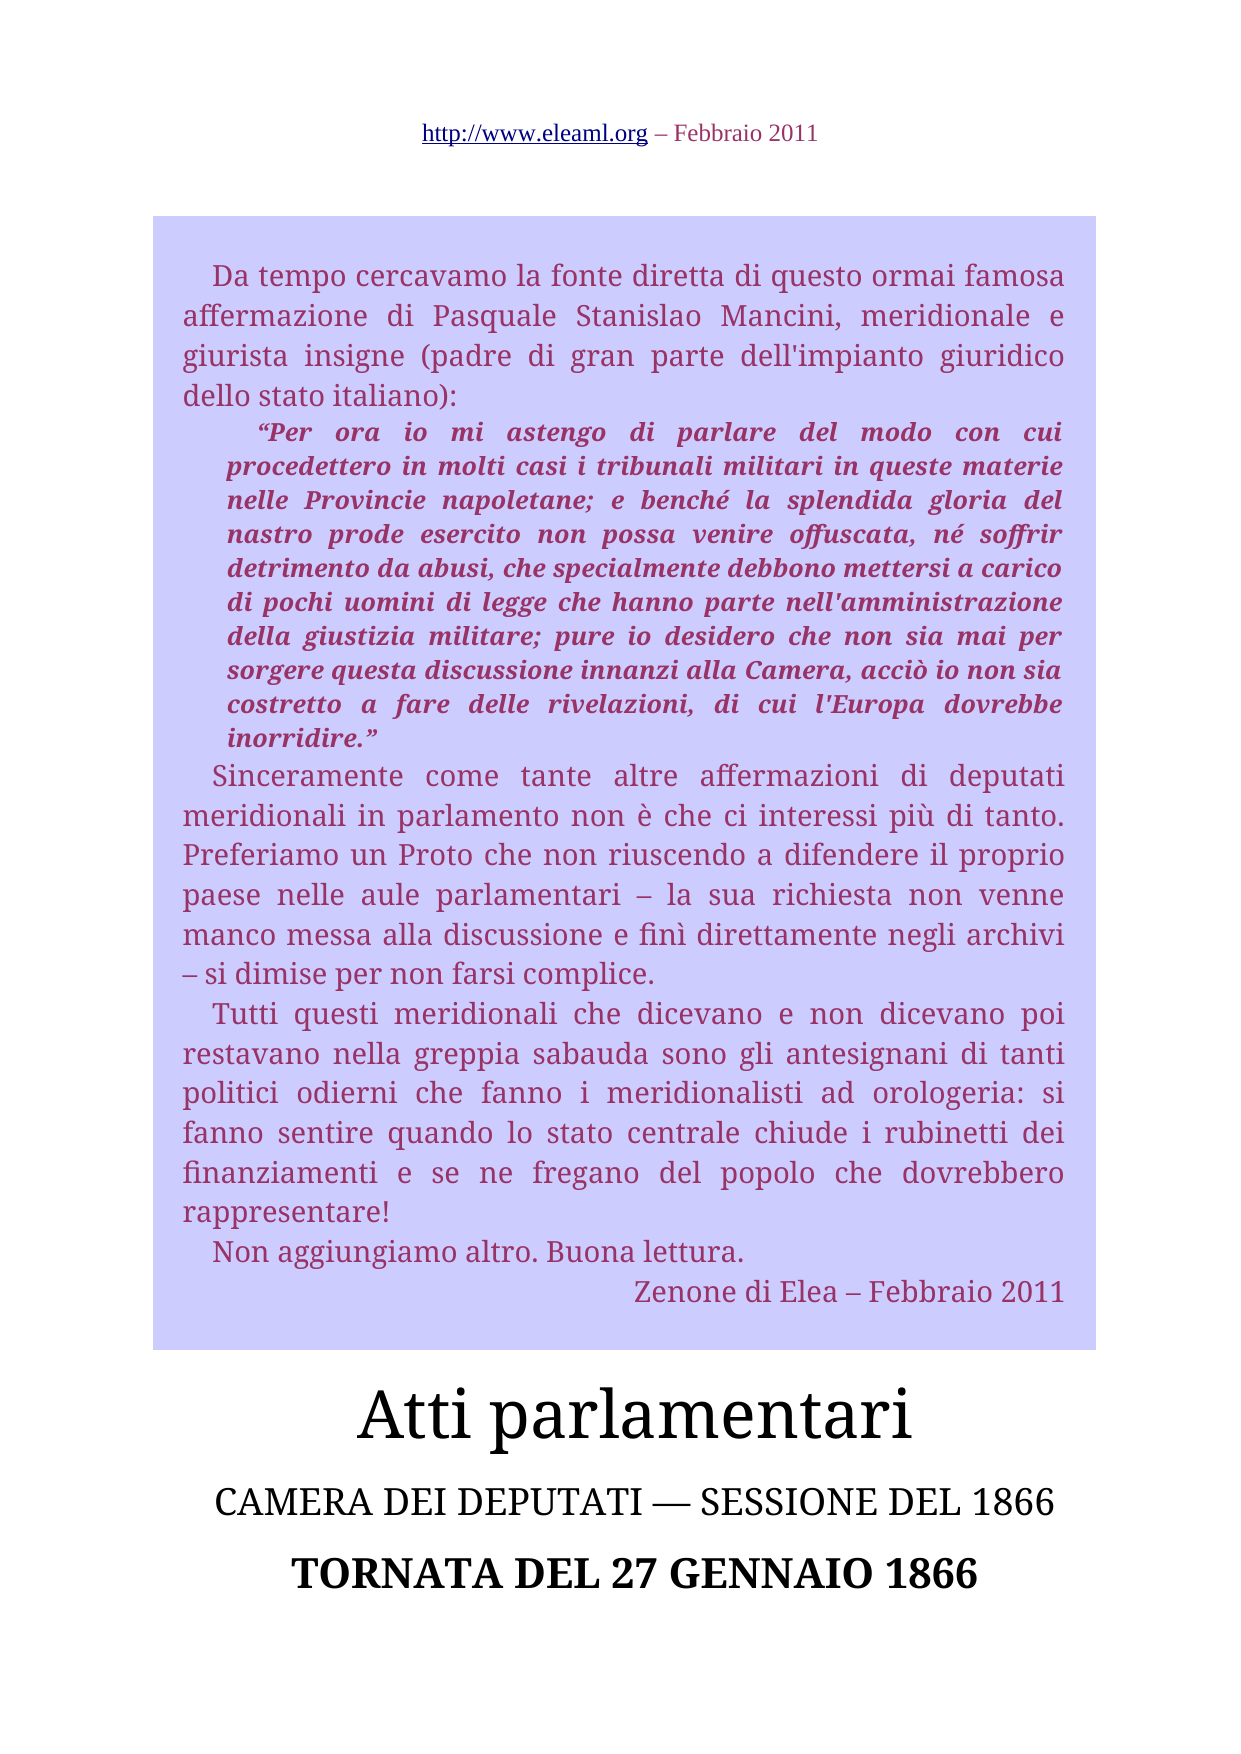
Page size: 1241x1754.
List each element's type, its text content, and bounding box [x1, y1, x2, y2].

table_header Da tempo cercavamo la fonte diretta di questo ormai famosa affermazione di Pasquale Stanislao Mancini, meridionale e giurista insigne (padre di gran parte dell'impianto giuridico dello stato italiano): “Per ora io mi astengo di parlare del modo con cui procedettero in molti casi i tribunali militari in queste materie nelle Provincie napoletane; e benché la splendida gloria del nastro prode esercito non possa venire offuscata, né soffrir detrimento da abusi, che specialmente debbono mettersi a carico di pochi uomini di legge che hanno parte nell'amministrazione della giustizia militare; pure io desidero che non sia mai per sorgere questa discussione innanzi alla Camera, acciò io non sia costretto a fare delle rivelazioni, di cui l'Europa dovrebbe inorridire.” Sinceramente come tante altre affermazioni di deputati meridionali in parlamento non è che ci interessi più di tanto. Preferiamo un Proto che non riuscendo a difendere il proprio paese nelle aule parlamentari – la sua richiesta non venne manco messa alla discussione e finì direttamente negli archivi – si dimise per non farsi complice. Tutti questi meridionali che dicevano e non dicevano poi restavano nella greppia sabauda sono gli antesignani di tanti politici odierni che fanno i meridionalisti ad orologeria: si fanno sentire quando lo stato centrale chiude i rubinetti dei finanziamenti e se ne fregano del popolo che dovrebbero rappresentare! Non aggiungiamo altro. Buona lettura. Zenone di Elea – Febbraio 2011 [153, 216, 1096, 1350]
text CAMERA DEI DEPUTATI — SESSIONE DEL 1866 [118, 1475, 1122, 1526]
text Atti parlamentari [118, 1367, 1122, 1458]
text TORNATA DEL 27 GENNAIO 1866 [118, 1543, 1122, 1600]
